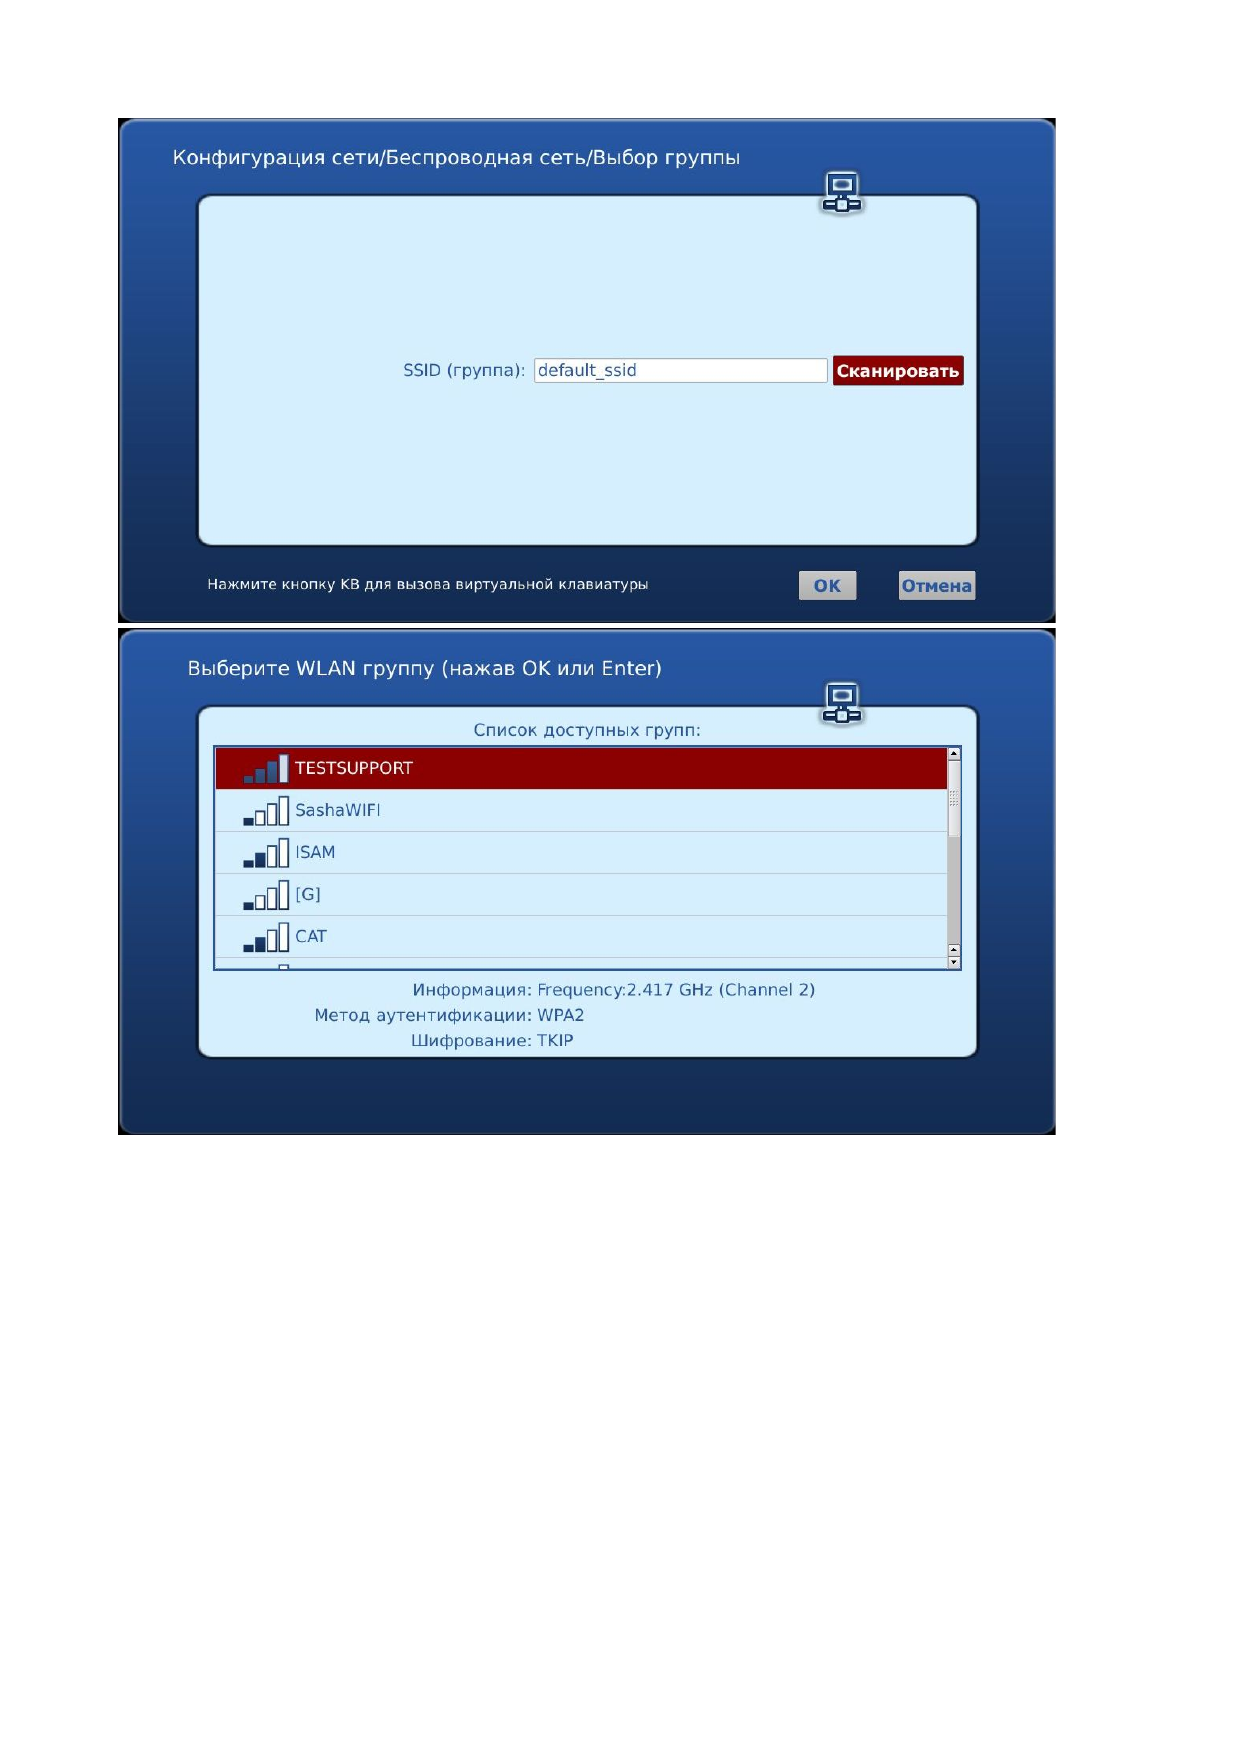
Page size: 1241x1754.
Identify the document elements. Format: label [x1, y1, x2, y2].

picture [118, 118, 1056, 623]
picture [118, 628, 1056, 1135]
